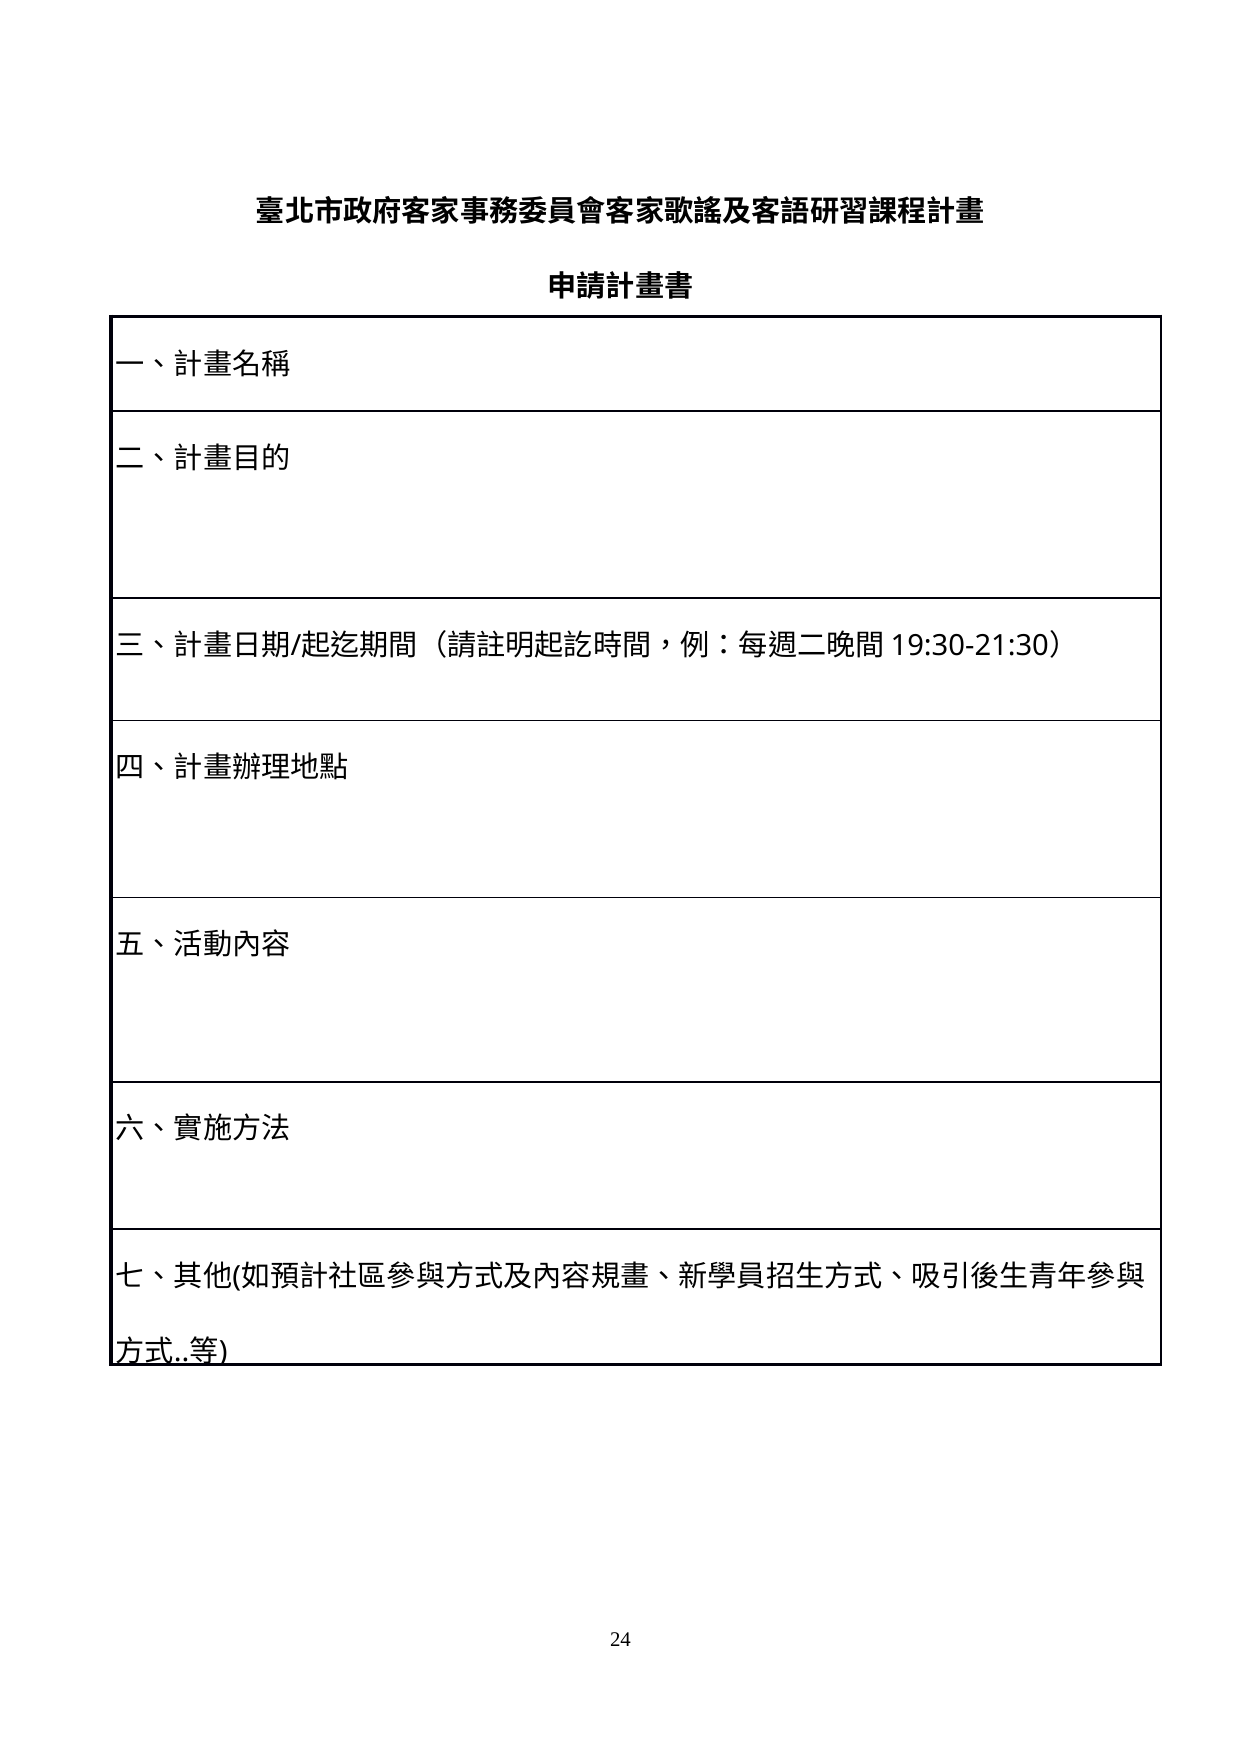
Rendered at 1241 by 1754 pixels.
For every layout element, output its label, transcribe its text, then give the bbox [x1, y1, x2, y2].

text 臺北市政府客家事務委員會客家歌謠及客語研習課程計畫 [112, 164, 1128, 239]
table_cell 七、其他(如預計社區參與方式及內容規畫、新學員招生方式、吸引後生青年參與方式..等) [113, 1230, 1160, 1362]
table_cell 二、計畫目的 [113, 412, 1160, 597]
table_cell 六、實施方法 [113, 1083, 1160, 1228]
table_header 一、計畫名稱 [113, 318, 1160, 410]
table_cell 五、活動內容 [113, 898, 1160, 1081]
table_cell 三、計畫日期/起迄期間（請註明起訖時間，例：每週二晚間19:30-21:30） [113, 599, 1160, 720]
text 申請計畫書 [112, 239, 1128, 314]
table_cell 四、計畫辦理地點 [113, 721, 1160, 897]
